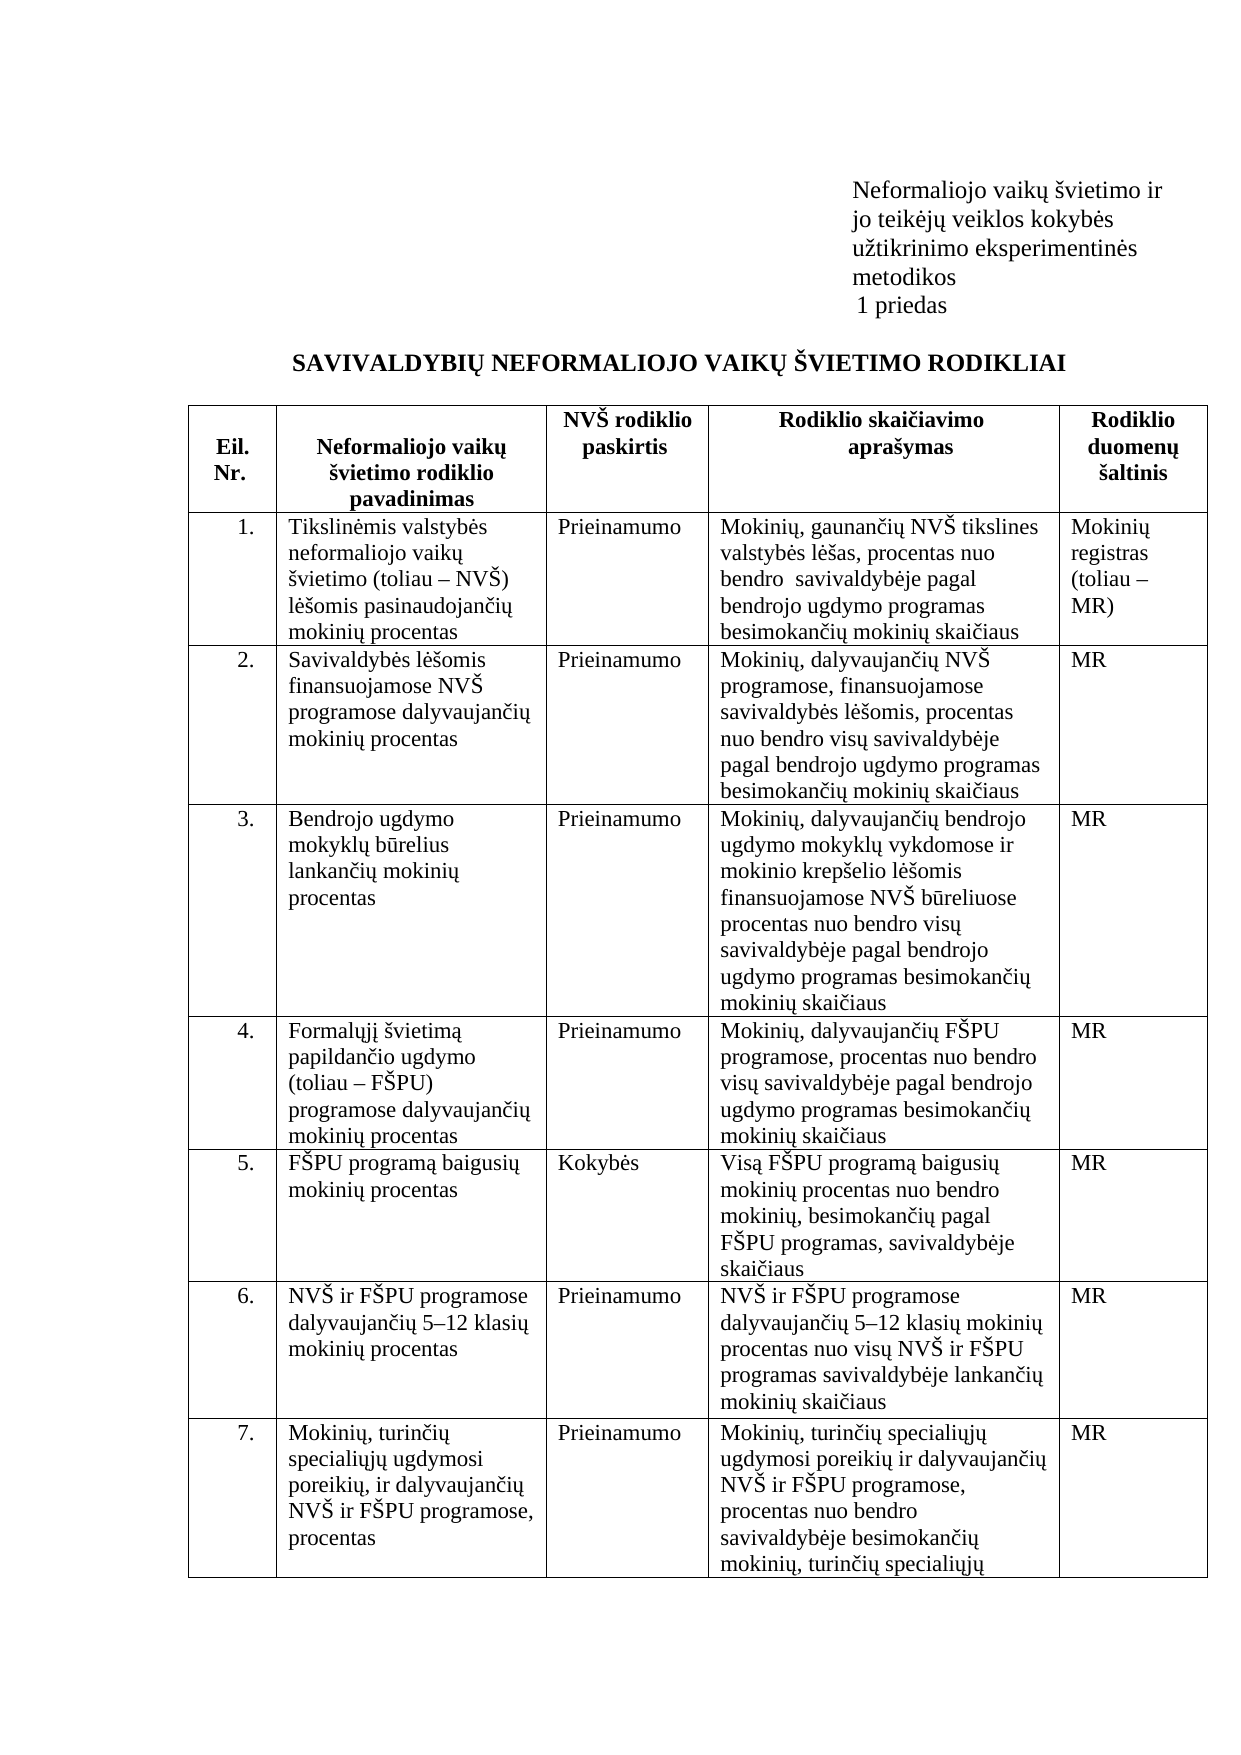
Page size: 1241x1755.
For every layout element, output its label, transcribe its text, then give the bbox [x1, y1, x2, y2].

table_cell FŠPU programą baigusių mokinių procentas [277, 1150, 546, 1281]
table_header Eil. Nr. [189, 406, 276, 512]
table_cell Prieinamumo [547, 513, 708, 644]
table_cell Prieinamumo [547, 646, 708, 804]
table_cell Formalųjį švietimą papildančio ugdymo (toliau – FŠPU) programose dalyvaujančių mokinių procentas [277, 1017, 546, 1148]
table_cell Mokinių registras (toliau – MR) [1060, 513, 1207, 644]
table_cell 4. [189, 1017, 276, 1148]
table_cell Prieinamumo [547, 1419, 708, 1577]
text Savivaldybių neformaliojo vaikų švietimo rodikliai [177, 348, 1182, 377]
text metodikos [852, 262, 1182, 290]
table_cell Mokinių, turinčių specialiųjų ugdymosi poreikių ir dalyvaujančių NVŠ ir FŠPU programose, procentas nuo bendro savivaldybėje besimokančių mokinių, turinčių specialiųjų [709, 1419, 1059, 1577]
table_header Rodiklio skaičiavimo aprašymas [709, 406, 1059, 512]
text 1 priedas [177, 290, 1182, 319]
table_cell MR [1060, 646, 1207, 804]
table_cell 7. [189, 1419, 276, 1577]
table_cell MR [1060, 1419, 1207, 1577]
table_cell MR [1060, 1017, 1207, 1148]
table_cell NVŠ ir FŠPU programose dalyvaujančių 5–12 klasių mokinių procentas nuo visų NVŠ ir FŠPU programas savivaldybėje lankančių mokinių skaičiaus [709, 1282, 1059, 1417]
table_cell Prieinamumo [547, 1282, 708, 1417]
table_cell MR [1060, 1282, 1207, 1417]
table_cell Prieinamumo [547, 1017, 708, 1148]
table_cell 5. [189, 1150, 276, 1281]
table_cell MR [1060, 805, 1207, 1016]
table_cell 6. [189, 1282, 276, 1417]
table_cell 2. [189, 646, 276, 804]
table_cell Mokinių, dalyvaujančių NVŠ programose, finansuojamose savivaldybės lėšomis, procentas nuo bendro visų savivaldybėje pagal bendrojo ugdymo programas besimokančių mokinių skaičiaus [709, 646, 1059, 804]
table_cell Savivaldybės lėšomis finansuojamose NVŠ programose dalyvaujančių mokinių procentas [277, 646, 546, 804]
table_cell Tikslinėmis valstybės neformaliojo vaikų švietimo (toliau – NVŠ) lėšomis pasinaudojančių mokinių procentas [277, 513, 546, 644]
table_cell Kokybės [547, 1150, 708, 1281]
table_cell 3. [189, 805, 276, 1016]
table_cell Mokinių, gaunančių NVŠ tikslines valstybės lėšas, procentas nuo bendro savivaldybėje pagal bendrojo ugdymo programas besimokančių mokinių skaičiaus [709, 513, 1059, 644]
table_header Rodiklio duomenų šaltinis [1060, 406, 1207, 512]
text Neformaliojo vaikų švietimo ir [852, 175, 1182, 204]
table_cell Mokinių, turinčių specialiųjų ugdymosi poreikių, ir dalyvaujančių NVŠ ir FŠPU programose, procentas [277, 1419, 546, 1577]
table_cell 1. [189, 513, 276, 644]
table_cell Visą FŠPU programą baigusių mokinių procentas nuo bendro mokinių, besimokančių pagal FŠPU programas, savivaldybėje skaičiaus [709, 1150, 1059, 1281]
table_cell Mokinių, dalyvaujančių bendrojo ugdymo mokyklų vykdomose ir mokinio krepšelio lėšomis finansuojamose NVŠ būreliuose procentas nuo bendro visų savivaldybėje pagal bendrojo ugdymo programas besimokančių mokinių skaičiaus [709, 805, 1059, 1016]
table_cell Mokinių, dalyvaujančių FŠPU programose, procentas nuo bendro visų savivaldybėje pagal bendrojo ugdymo programas besimokančių mokinių skaičiaus [709, 1017, 1059, 1148]
table_cell Bendrojo ugdymo mokyklų būrelius lankančių mokinių procentas [277, 805, 546, 1016]
text jo teikėjų veiklos kokybės [852, 204, 1182, 233]
text užtikrinimo eksperimentinės [852, 233, 1182, 262]
table_cell NVŠ ir FŠPU programose dalyvaujančių 5–12 klasių mokinių procentas [277, 1282, 546, 1417]
table_cell Prieinamumo [547, 805, 708, 1016]
table_cell MR [1060, 1150, 1207, 1281]
table_header Neformaliojo vaikų švietimo rodiklio pavadinimas [277, 406, 546, 512]
table_header NVŠ rodiklio paskirtis [547, 406, 708, 512]
